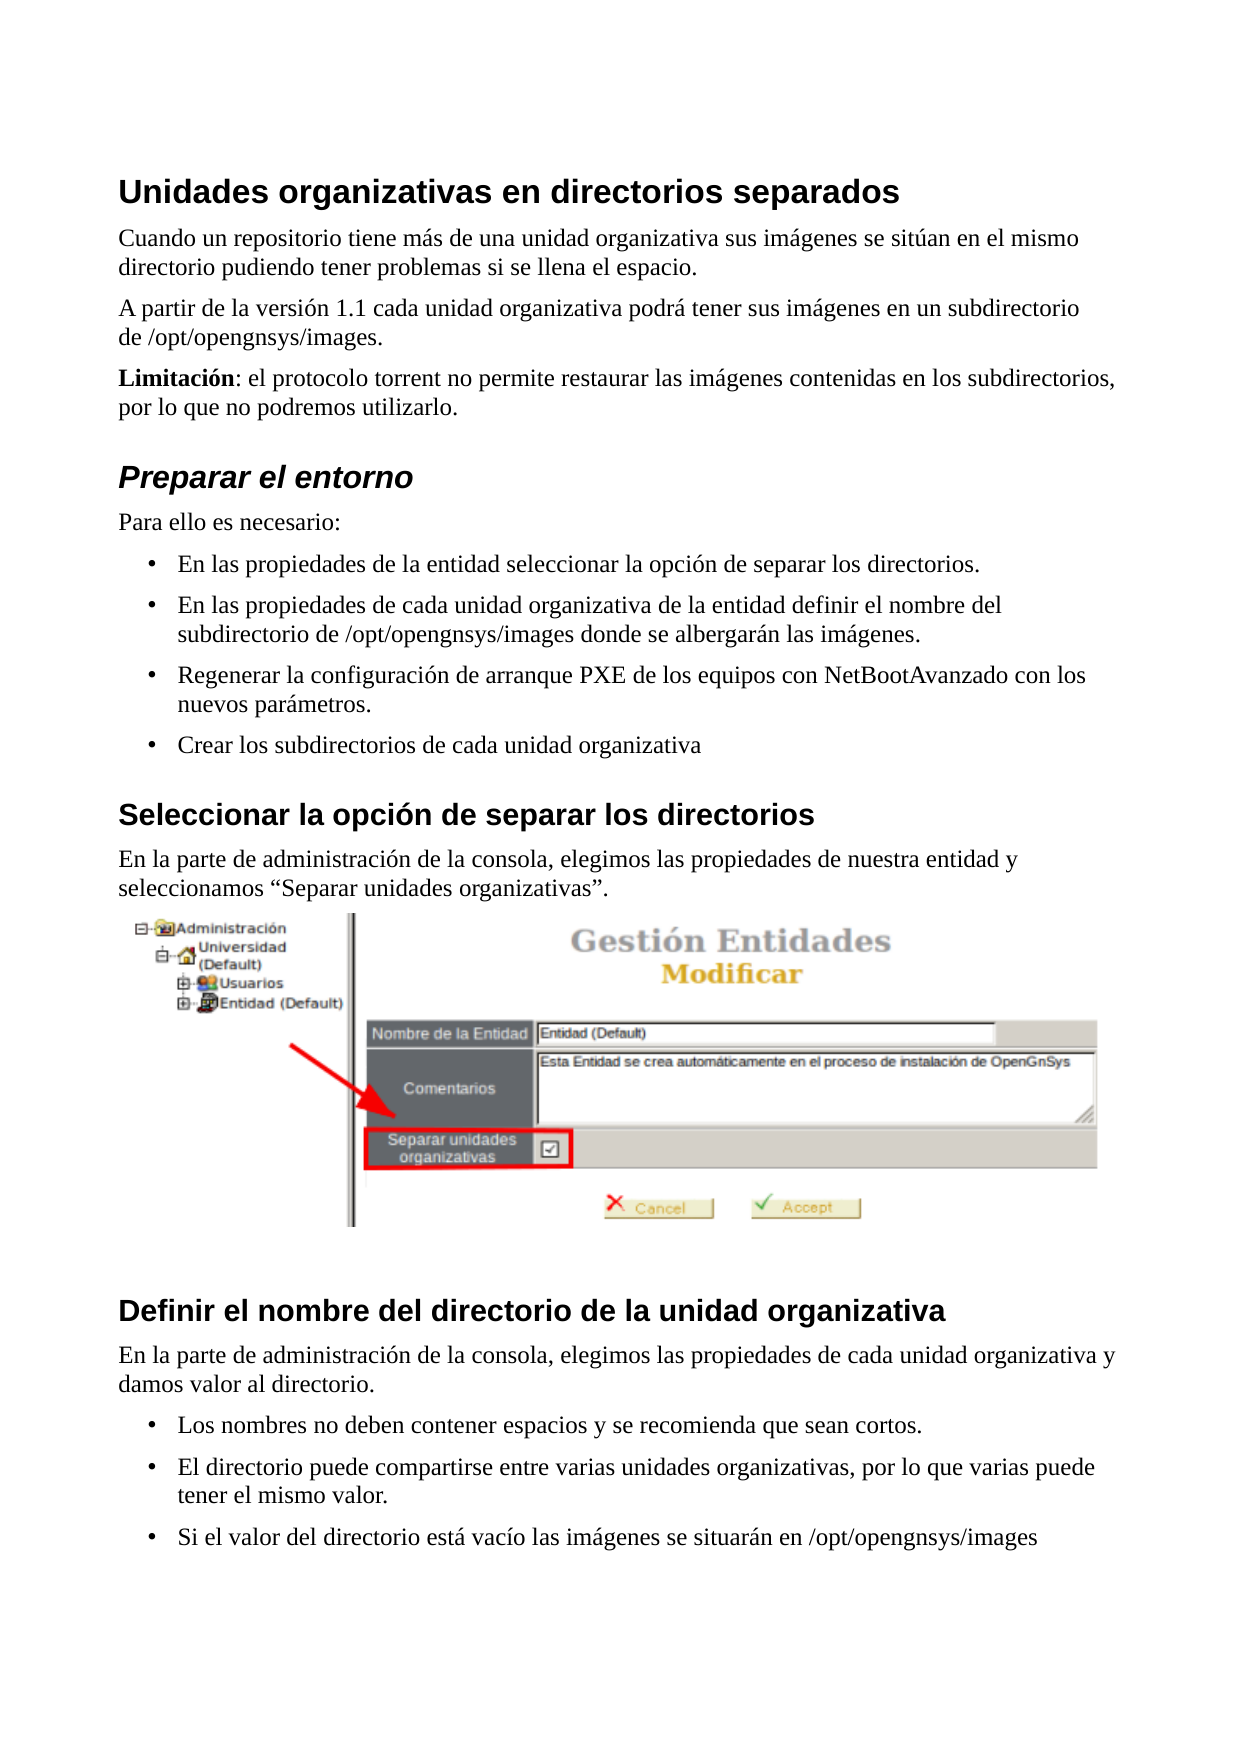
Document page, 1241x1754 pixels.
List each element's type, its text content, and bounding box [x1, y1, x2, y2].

list El directorio puede compartirse entre varias unidades organizativas, por lo que varias puede tener el mismo valor. [148, 1452, 1122, 1509]
text Para ello es necesario: [118, 507, 1122, 536]
subtitle Preparar el entorno [118, 458, 1122, 495]
text A partir de la versión 1.1 cada unidad organizativa podrá tener sus imágenes en un subdirectorio de /opt/opengnsys/images. [118, 293, 1122, 351]
list Crear los subdirectorios de cada unidad organizativa [148, 730, 1122, 759]
subtitle Definir el nombre del directorio de la unidad organizativa [118, 1293, 1122, 1328]
list Regenerar la configuración de arranque PXE de los equipos con NetBootAvanzado con los nuevos parámetros. [148, 660, 1122, 717]
list En las propiedades de la entidad seleccionar la opción de separar los directorios. [148, 549, 1122, 577]
list En las propiedades de cada unidad organizativa de la entidad definir el nombre del subdirectorio de /opt/opengnsys/images donde se albergarán las imágenes. [148, 590, 1122, 647]
subtitle Seleccionar la opción de separar los directorios [118, 796, 1122, 831]
list Los nombres no deben contener espacios y se recomienda que sean cortos. [148, 1411, 1122, 1439]
text En la parte de administración de la consola, elegimos las propiedades de nuestra entidad y seleccionamos “Separar unidades organizativas”. [118, 844, 1122, 901]
subtitle Unidades organizativas en directorios separados [118, 172, 1122, 211]
text Limitación: el protocolo torrent no permite restaurar las imágenes contenidas en los subdirectorios, por lo que no podremos utilizarlo. [118, 363, 1122, 421]
text Cuando un repositorio tiene más de una unidad organizativa sus imágenes se sitúan en el mismo directorio pudiendo tener problemas si se llena el espacio. [118, 223, 1122, 281]
list Si el valor del directorio está vacío las imágenes se situarán en /opt/opengnsys/images [148, 1522, 1122, 1551]
text En la parte de administración de la consola, elegimos las propiedades de cada unidad organizativa y damos valor al directorio. [118, 1341, 1122, 1398]
